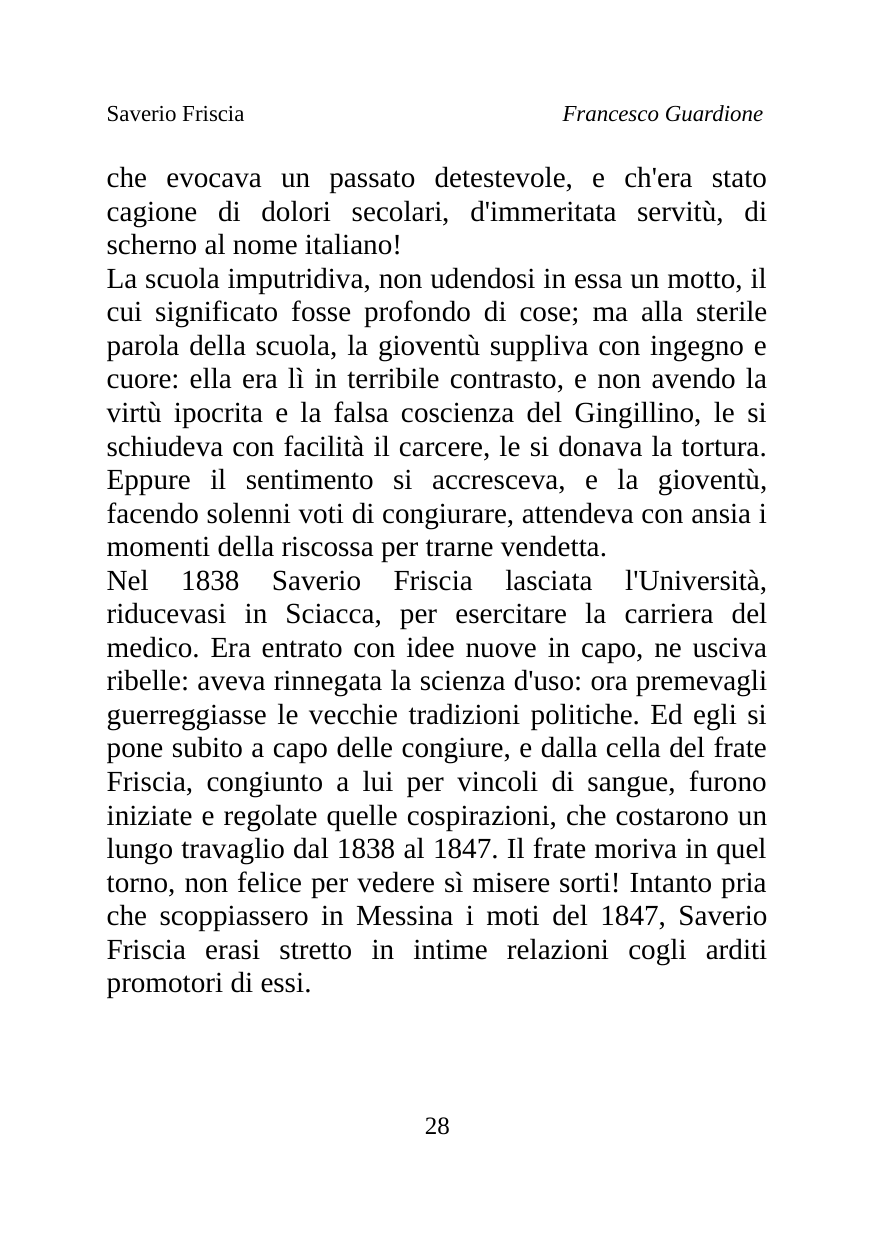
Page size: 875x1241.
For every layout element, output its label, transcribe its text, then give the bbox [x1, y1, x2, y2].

text La scuola imputridiva, non udendosi in essa un motto, il cui significato fosse profondo di cose; ma alla sterile parola della scuola, la gioventù suppliva con ingegno e cuore: ella era lì in terribile contrasto, e non avendo la virtù ipocrita e la falsa coscienza del Gingillino, le si schiudeva con facilità il carcere, le si donava la tortura. Eppure il sentimento si accresceva, e la gioventù, facendo solenni voti di congiurare, attendeva con ansia i momenti della riscossa per trarne vendetta. [106, 261, 768, 563]
text Nel 1838 Saverio Friscia lasciata l'Università, riducevasi in Sciacca, per esercitare la carriera del medico. Era entrato con idee nuove in capo, ne usciva ribelle: aveva rinnegata la scienza d'uso: ora premevagli guerreggiasse le vecchie tradizioni politiche. Ed egli si pone subito a capo delle congiure, e dalla cella del frate Friscia, congiunto a lui per vincoli di sangue, furono iniziate e regolate quelle cospirazioni, che costarono un lungo travaglio dal 1838 al 1847. Il frate moriva in quel torno, non felice per vedere sì misere sorti! Intanto pria che scoppiassero in Messina i moti del 1847, Saverio Friscia erasi stretto in intime relazioni cogli arditi promotori di essi. [106, 563, 768, 999]
text che evocava un passato detestevole, e ch'era stato cagione di dolori secolari, d'immeritata servitù, di scherno al nome italiano! [106, 160, 768, 261]
